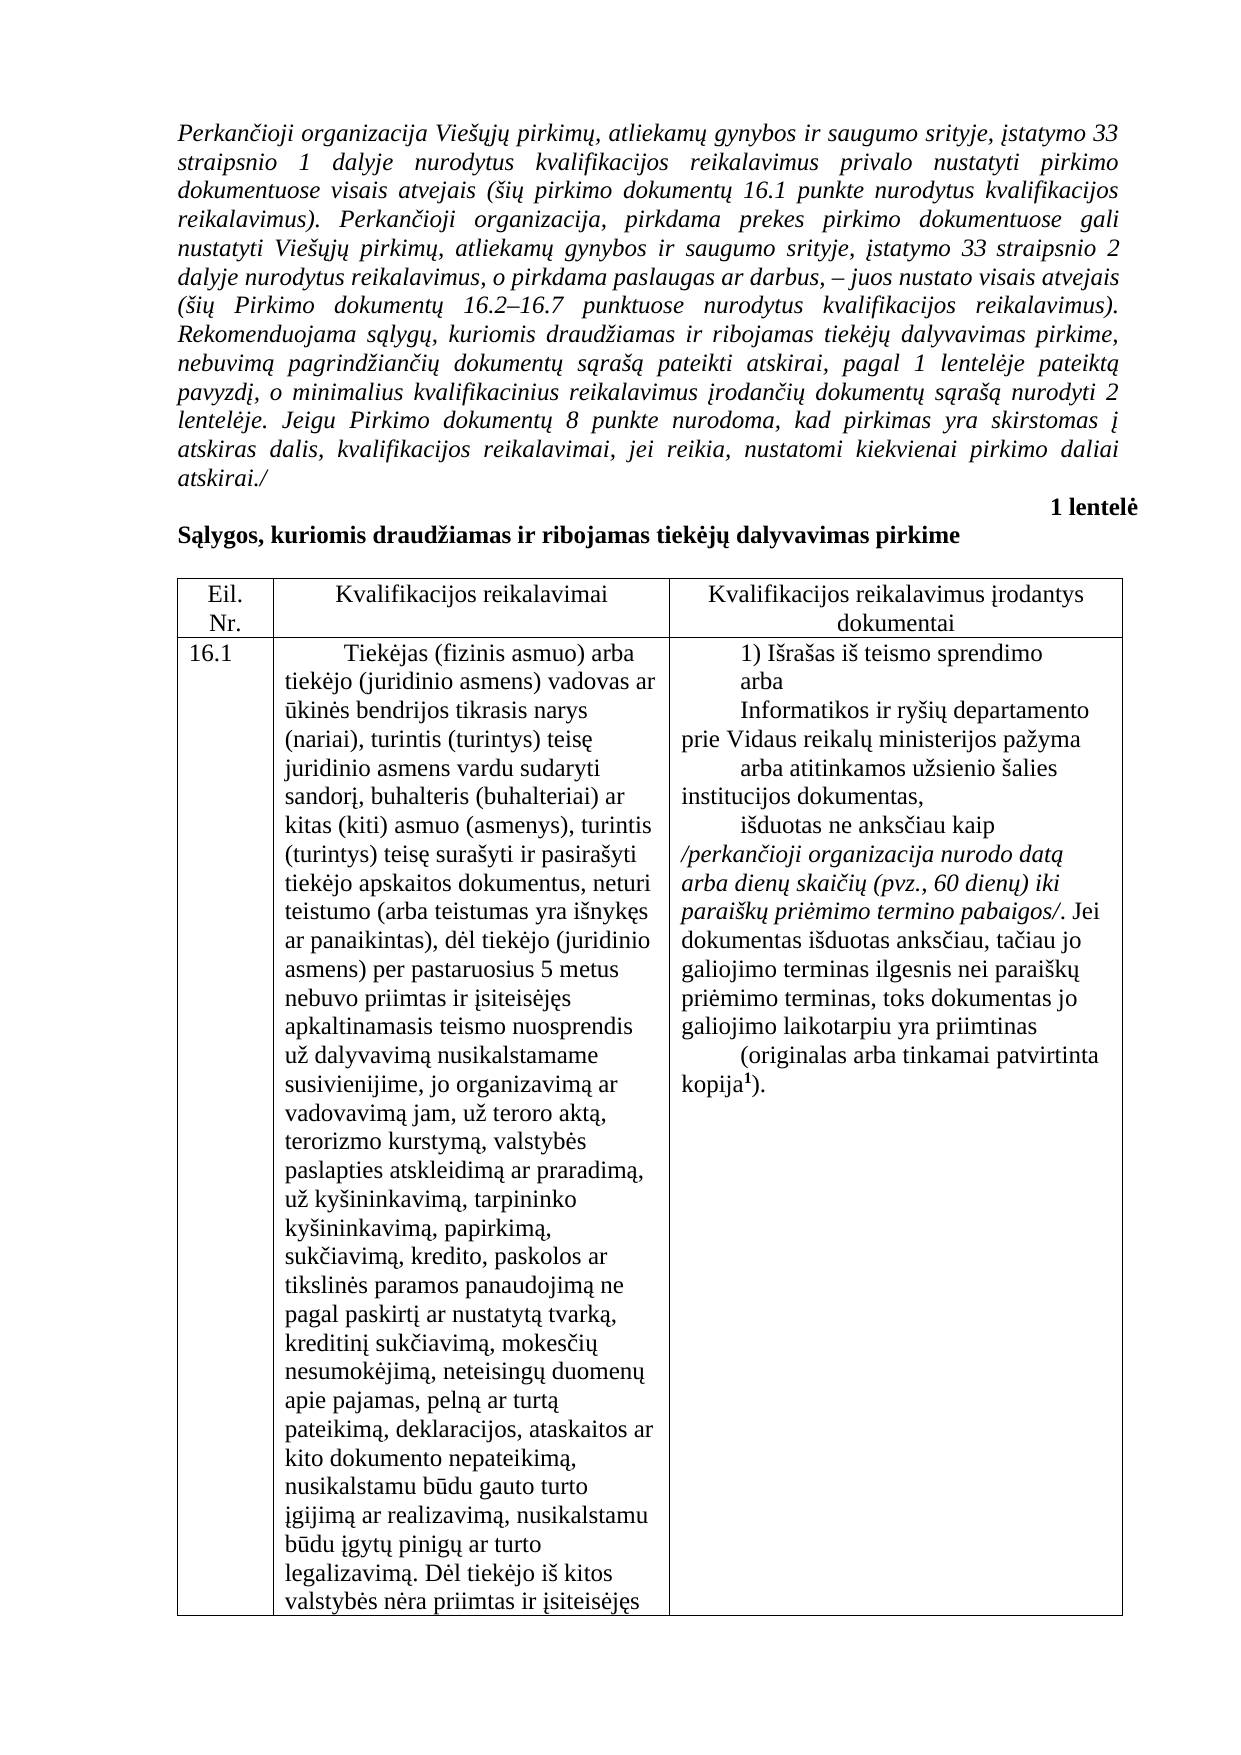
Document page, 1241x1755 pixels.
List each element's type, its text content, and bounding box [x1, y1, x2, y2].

table_header Eil. Nr. [178, 579, 273, 637]
table_cell 16.1 [178, 638, 273, 1615]
table_cell Tiekėjas (fizinis asmuo) arba tiekėjo (juridinio asmens) vadovas ar ūkinės bendrijos tikrasis narys (nariai), turintis (turintys) teisę juridinio asmens vardu sudaryti sandorį, buhalteris (buhalteriai) ar kitas (kiti) asmuo (asmenys), turintis (turintys) teisę surašyti ir pasirašyti tiekėjo apskaitos dokumentus, neturi teistumo (arba teistumas yra išnykęs ar panaikintas), dėl tiekėjo (juridinio asmens) per pastaruosius 5 metus nebuvo priimtas ir įsiteisėjęs apkaltinamasis teismo nuosprendis už dalyvavimą nusikalstamame susivienijime, jo organizavimą ar vadovavimą jam, už teroro aktą, terorizmo kurstymą, valstybės paslapties atskleidimą ar praradimą, už kyšininkavimą, tarpininko kyšininkavimą, papirkimą, sukčiavimą, kredito, paskolos ar tikslinės paramos panaudojimą ne pagal paskirtį ar nustatytą tvarką, kreditinį sukčiavimą, mokesčių nesumokėjimą, neteisingų duomenų apie pajamas, pelną ar turtą pateikimą, deklaracijos, ataskaitos ar kito dokumento nepateikimą, nusikalstamu būdu gauto turto įgijimą ar realizavimą, nusikalstamu būdu įgytų pinigų ar turto legalizavimą. Dėl tiekėjo iš kitos valstybės nėra priimtas ir įsiteisėjęs [274, 638, 669, 1615]
text Perkančioji organizacija Viešųjų pirkimų, atliekamų gynybos ir saugumo srityje, įstatymo 33 straipsnio 1 dalyje nurodytus kvalifikacijos reikalavimus privalo nustatyti pirkimo dokumentuose visais atvejais (šių pirkimo dokumentų 16.1 punkte nurodytus kvalifikacijos reikalavimus). Perkančioji organizacija, pirkdama prekes pirkimo dokumentuose gali nustatyti Viešųjų pirkimų, atliekamų gynybos ir saugumo srityje, įstatymo 33 straipsnio 2 dalyje nurodytus reikalavimus, o pirkdama paslaugas ar darbus, – juos nustato visais atvejais (šių Pirkimo dokumentų 16.2–16.7 punktuose nurodytus kvalifikacijos reikalavimus). Rekomenduojama sąlygų, kuriomis draudžiamas ir ribojamas tiekėjų dalyvavimas pirkime, nebuvimą pagrindžiančių dokumentų sąrašą pateikti atskirai, pagal 1 lentelėje pateiktą pavyzdį, o minimalius kvalifikacinius reikalavimus įrodančių dokumentų sąrašą nurodyti 2 lentelėje. Jeigu Pirkimo dokumentų 8 punkte nurodoma, kad pirkimas yra skirstomas į atskiras dalis, kvalifikacijos reikalavimai, jei reikia, nustatomi kiekvienai pirkimo daliai atskirai./ [177, 118, 1122, 492]
table_header Kvalifikacijos reikalavimus įrodantys dokumentai [670, 579, 1122, 637]
text Sąlygos, kuriomis draudžiamas ir ribojamas tiekėjų dalyvavimas pirkime [177, 521, 1138, 549]
text 1 lentelė [177, 492, 1138, 521]
table_header Kvalifikacijos reikalavimai [274, 579, 669, 637]
table_cell 1) Išrašas iš teismo sprendimo arba Informatikos ir ryšių departamento prie Vidaus reikalų ministerijos pažyma arba atitinkamos užsienio šalies institucijos dokumentas, išduotas ne anksčiau kaip /perkančioji organizacija nurodo datą arba dienų skaičių (pvz., 60 dienų) iki paraiškų priėmimo termino pabaigos/. Jei dokumentas išduotas anksčiau, tačiau jo galiojimo terminas ilgesnis nei paraiškų priėmimo terminas, toks dokumentas jo galiojimo laikotarpiu yra priimtinas (originalas arba tinkamai patvirtinta kopija1). [670, 638, 1122, 1615]
